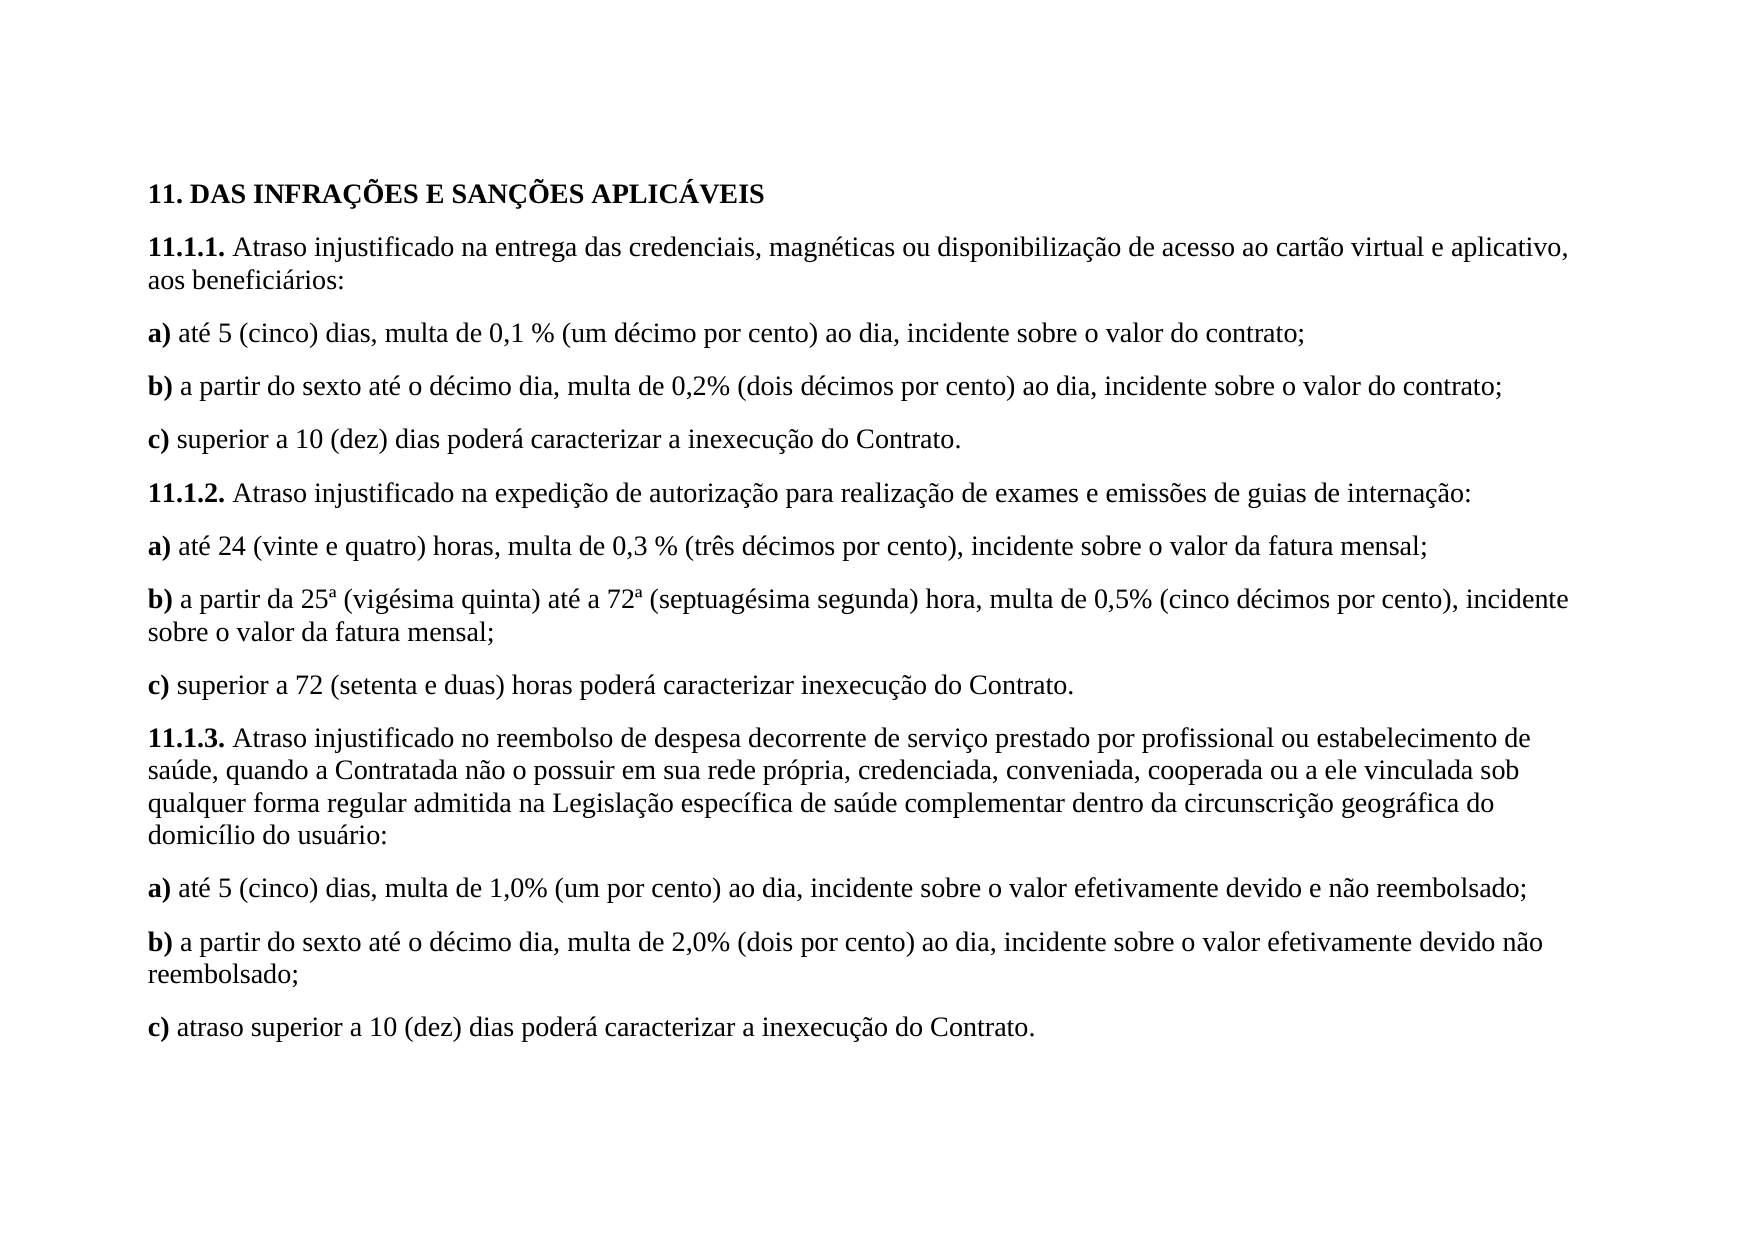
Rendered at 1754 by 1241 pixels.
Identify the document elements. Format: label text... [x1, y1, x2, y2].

text c) superior a 10 (dez) dias poderá caracterizar a inexecução do Contrato. [148, 422, 1606, 455]
text c) superior a 72 (setenta e duas) horas poderá caracterizar inexecução do Contrato. [148, 668, 1606, 700]
text 11. DAS INFRAÇÕES E SANÇÕES APLICÁVEIS [148, 177, 1606, 209]
text a) até 5 (cinco) dias, multa de 0,1 % (um décimo por cento) ao dia, incidente sobre o valor do contrato; [148, 316, 1606, 348]
text b) a partir do sexto até o décimo dia, multa de 2,0% (dois por cento) ao dia, incidente sobre o valor efetivamente devido não reembolsado; [148, 925, 1606, 989]
text 11.1.2. Atraso injustificado na expedição de autorização para realização de exames e emissões de guias de internação: [148, 476, 1606, 508]
text a) até 5 (cinco) dias, multa de 1,0% (um por cento) ao dia, incidente sobre o valor efetivamente devido e não reembolsado; [148, 871, 1606, 904]
text 11.1.3. Atraso injustificado no reembolso de despesa decorrente de serviço prestado por profissional ou estabelecimento de saúde, quando a Contratada não o possuir em sua rede própria, credenciada, conveniada, cooperada ou a ele vinculada sob qualquer forma regular admitida na Legislação específica de saúde complementar dentro da circunscrição geográfica do domicílio do usuário: [148, 721, 1606, 851]
text b) a partir da 25ª (vigésima quinta) até a 72ª (septuagésima segunda) hora, multa de 0,5% (cinco décimos por cento), incidente sobre o valor da fatura mensal; [148, 582, 1606, 647]
text a) até 24 (vinte e quatro) horas, multa de 0,3 % (três décimos por cento), incidente sobre o valor da fatura mensal; [148, 529, 1606, 561]
text 11.1.1. Atraso injustificado na entrega das credenciais, magnéticas ou disponibilização de acesso ao cartão virtual e aplicativo, aos beneficiários: [148, 230, 1606, 295]
text c) atraso superior a 10 (dez) dias poderá caracterizar a inexecução do Contrato. [148, 1010, 1606, 1043]
text b) a partir do sexto até o décimo dia, multa de 0,2% (dois décimos por cento) ao dia, incidente sobre o valor do contrato; [148, 369, 1606, 402]
